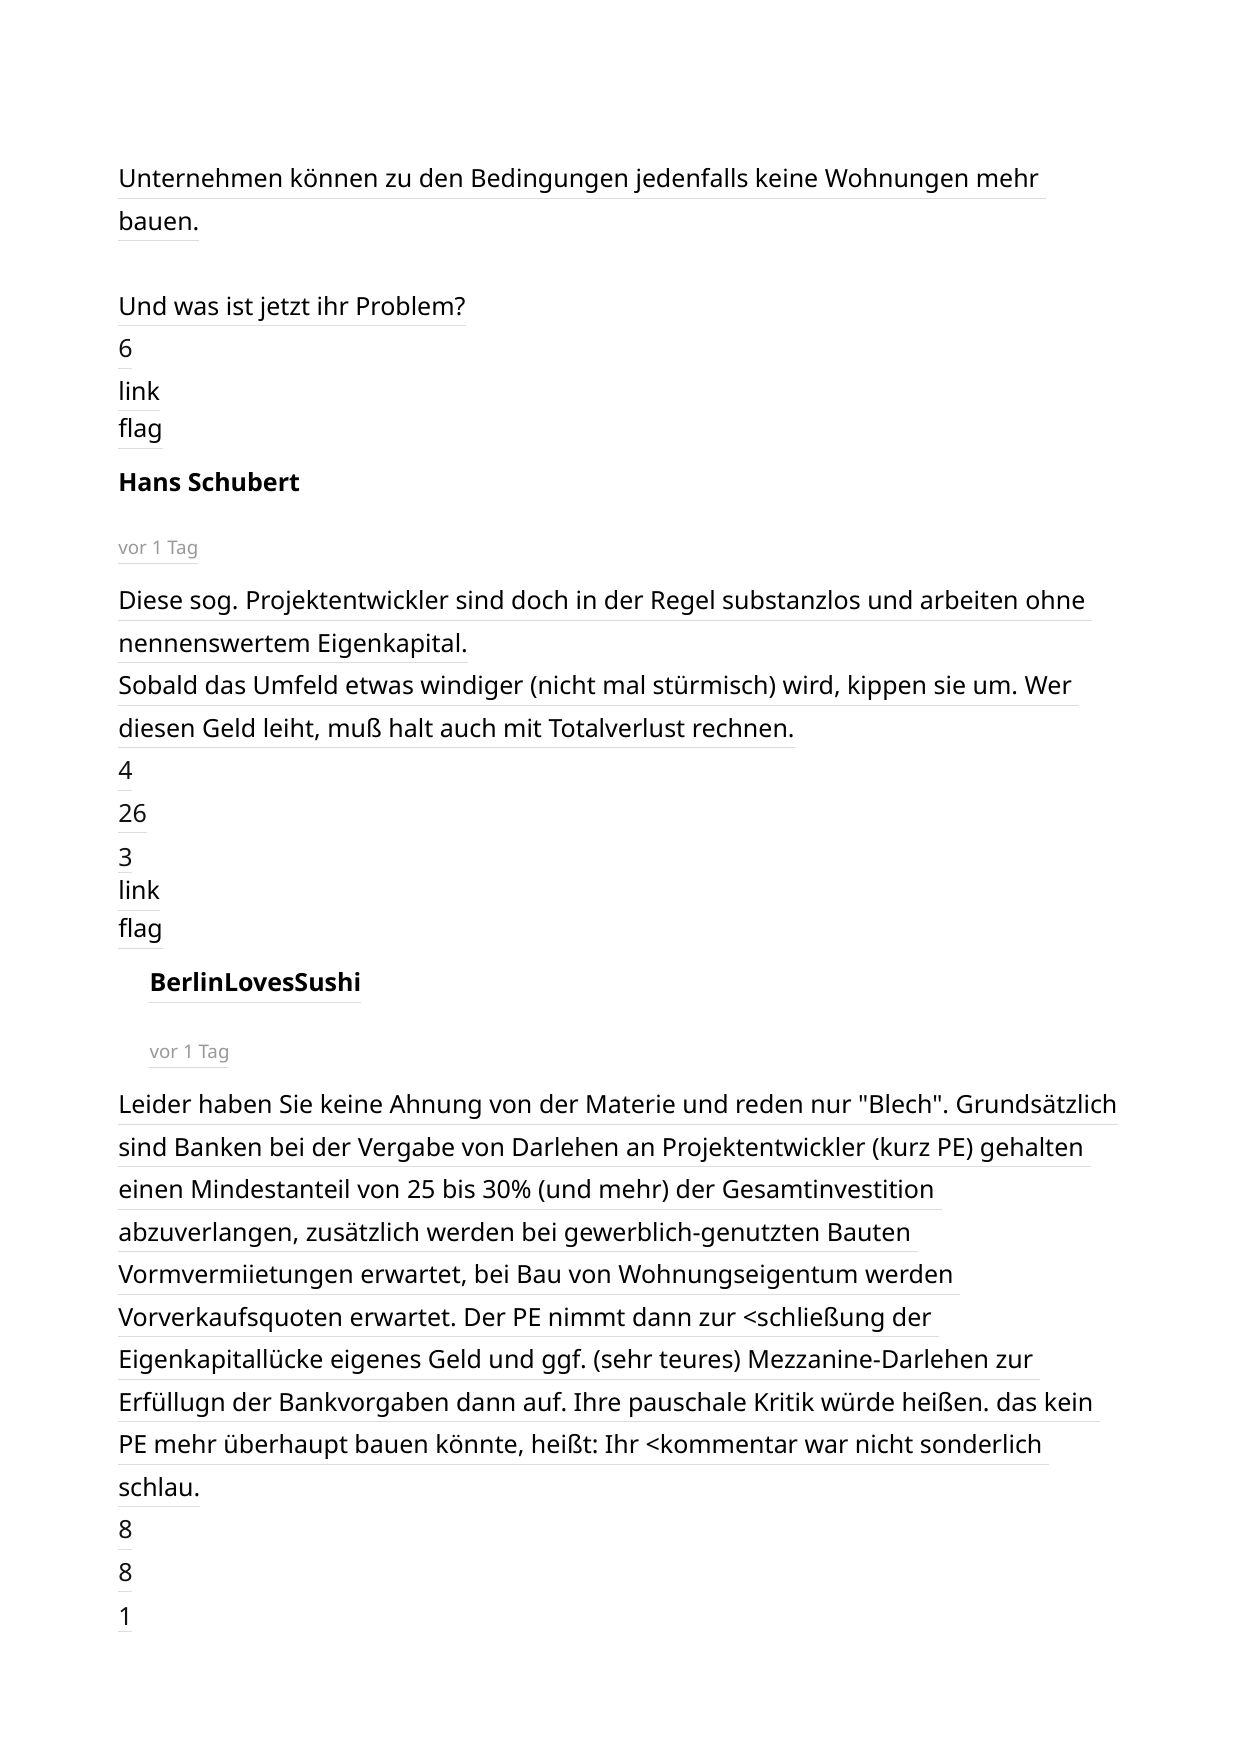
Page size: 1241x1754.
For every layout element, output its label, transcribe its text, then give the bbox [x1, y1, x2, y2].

text link [118, 873, 1122, 911]
text flag [118, 911, 1122, 949]
text 8 [118, 1512, 1122, 1550]
text vor 1 Tag [149, 1038, 1117, 1068]
text Hans Schubert [118, 465, 1122, 499]
text vor 1 Tag [118, 534, 1117, 564]
text Unternehmen können zu den Bedingungen jedenfalls keine Wohnungen mehr bauen. Und was ist jetzt ihr Problem? [118, 118, 1122, 326]
text 6 [118, 331, 1122, 369]
text Diese sog. Projektentwickler sind doch in der Regel substanzlos und arbeiten ohne nennenswertem Eigenkapital. Sobald das Umfeld etwas windiger (nicht mal stürmisch) wird, kippen sie um. Wer diesen Geld leiht, muß halt auch mit Totalverlust rechnen. [118, 583, 1122, 748]
text 26 [118, 795, 1122, 833]
text 1 [118, 1597, 1122, 1632]
text 3 [118, 838, 1122, 873]
text flag [118, 411, 1122, 449]
text Leider haben Sie keine Ahnung von der Materie und reden nur "Blech". Grundsätzlich sind Banken bei der Vergabe von Darlehen an Projektentwickler (kurz PE) gehalten einen Mindestanteil von 25 bis 30% (und mehr) der Gesamtinvestition abzuverlangen, zusätzlich werden bei gewerblich-genutzten Bauten Vormvermiietungen erwartet, bei Bau von Wohnungseigentum werden Vorverkaufsquoten erwartet. Der PE nimmt dann zur <schließung der Eigenkapitallücke eigenes Geld und ggf. (sehr teures) Mezzanine-Darlehen zur Erfüllugn der Bankvorgaben dann auf. Ihre pauschale Kritik würde heißen. das kein PE mehr überhaupt bauen könnte, heißt: Ihr <kommentar war nicht sonderlich schlau. [118, 1087, 1122, 1507]
text 8 [118, 1554, 1122, 1592]
text 4 [118, 753, 1122, 791]
text link [118, 373, 1122, 411]
text BerlinLovesSushi [149, 965, 1122, 1003]
